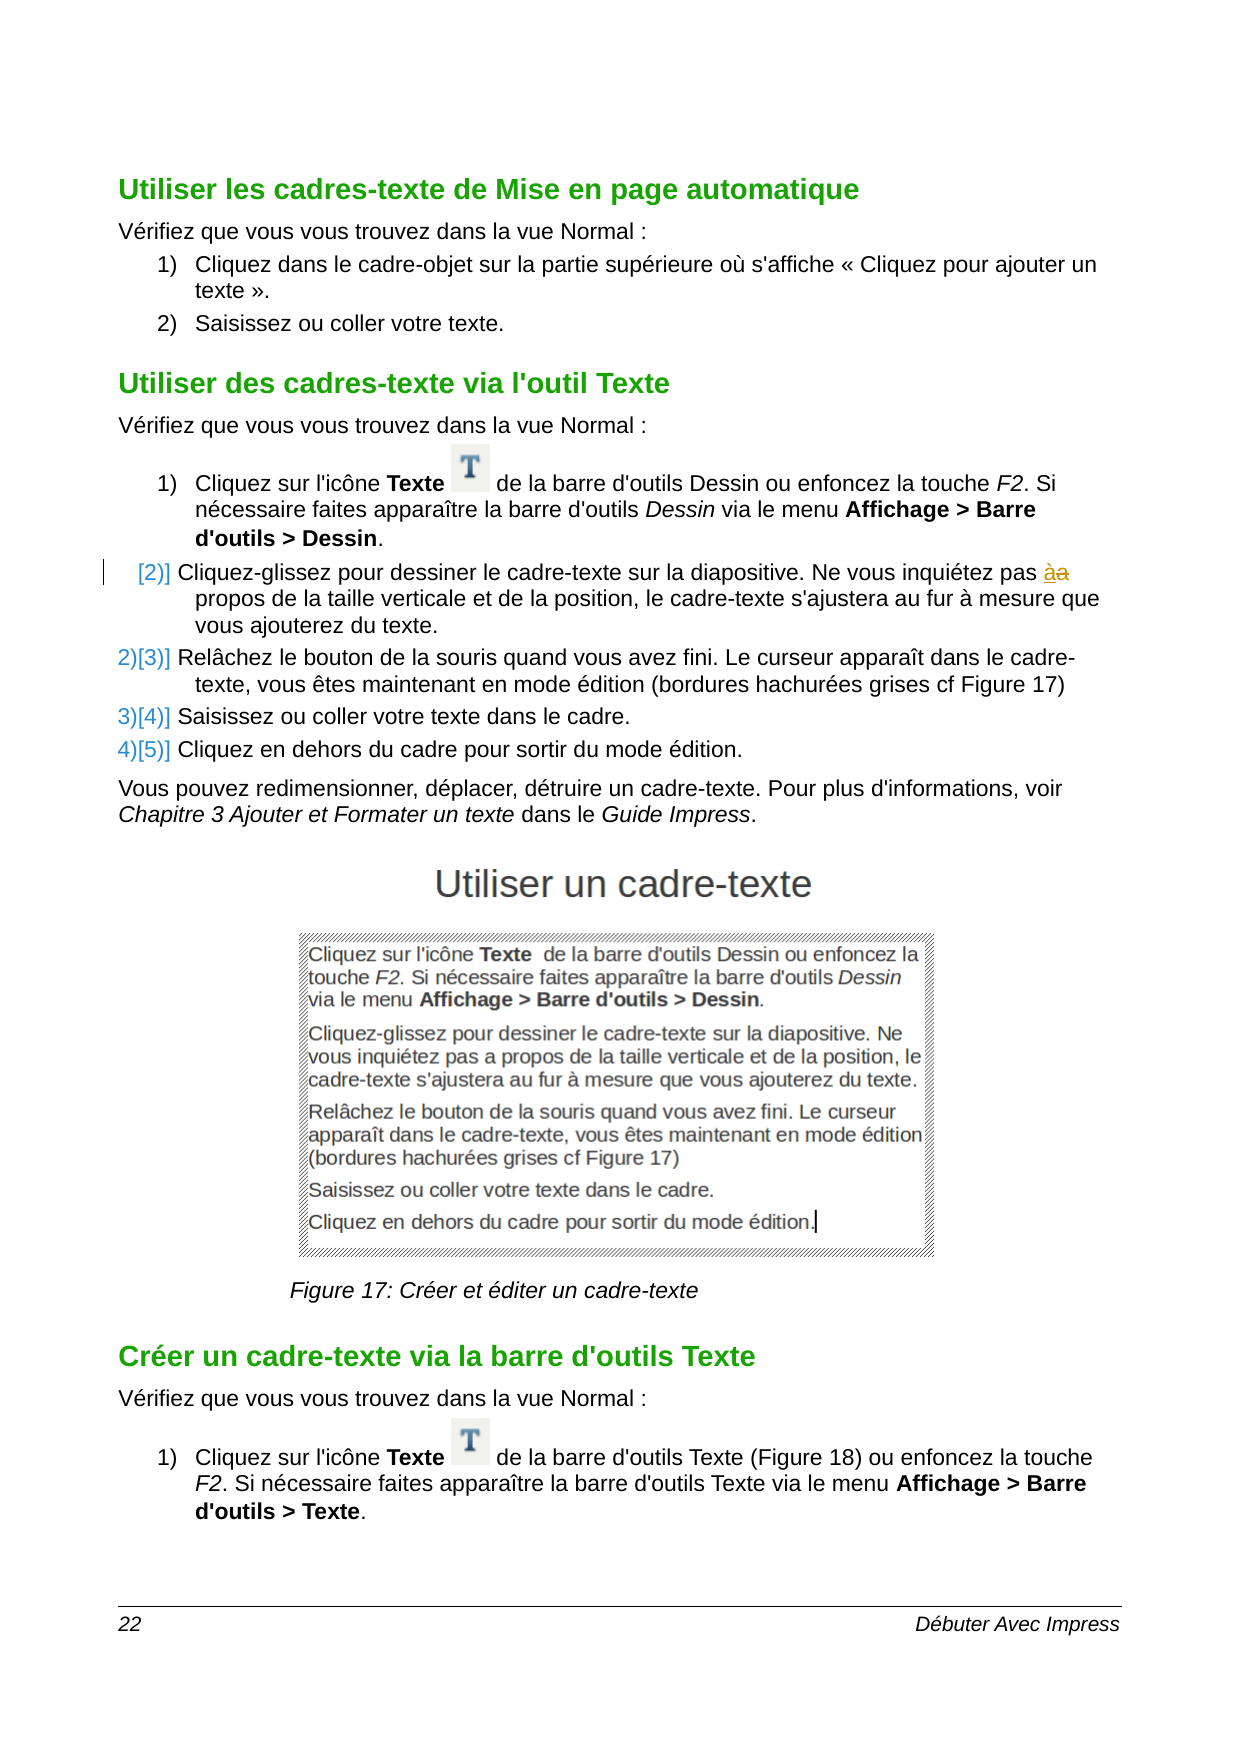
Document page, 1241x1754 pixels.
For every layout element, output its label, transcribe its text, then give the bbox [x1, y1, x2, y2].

list Cliquez en dehors du cadre pour sortir du mode édition. [177, 736, 1122, 762]
list Cliquez-glissez pour dessiner le cadre-texte sur la diapositive. Ne vous inquiétez pas à propos de la taille verticale et de la position, le cadre-texte s'ajustera au fur à mesure que vous ajouterez du texte. [177, 559, 1122, 638]
text Figure 17: Créer et éditer un cadre-texte [289, 1278, 951, 1304]
list Vérifiez que vous vous trouvez dans la vue Normal : [118, 412, 1122, 438]
list Cliquez sur l'icône Texte de la barre d'outils Texte (Figure 18) ou enfoncez la touche F2. Si nécessaire faites apparaître la barre d'outils Texte via le menu Affichage > Barre d'outils > Texte. [177, 1418, 1122, 1527]
picture [451, 444, 490, 492]
picture [451, 1418, 490, 1465]
subtitle Utiliser des cadres-texte via l'outil Texte [118, 366, 1122, 399]
list Vérifiez que vous vous trouvez dans la vue Normal : [118, 218, 1122, 244]
list Cliquez sur l'icône Texte de la barre d'outils Dessin ou enfoncez la touche F2. Si nécessaire faites apparaître la barre d'outils Dessin via le menu Affichage > Barre d'outils > Dessin. [177, 444, 1122, 553]
list Relâchez le bouton de la souris quand vous avez fini. Le curseur apparaît dans le cadre-texte, vous êtes maintenant en mode édition (bordures hachurées grises cf Figure 17) [177, 644, 1122, 697]
text Vous pouvez redimensionner, déplacer, détruire un cadre-texte. Pour plus d'informations, voir Chapitre 3 Ajouter et Formater un texte dans le Guide Impress. [118, 775, 1122, 827]
subtitle Utiliser les cadres-texte de Mise en page automatique [118, 172, 1122, 206]
list Saisissez ou coller votre texte. [177, 310, 1122, 336]
picture [289, 852, 951, 1278]
list Vérifiez que vous vous trouvez dans la vue Normal : [118, 1385, 1122, 1412]
subtitle Créer un cadre-texte via la barre d'outils Texte [118, 1339, 1122, 1373]
list Saisissez ou coller votre texte dans le cadre. [177, 703, 1122, 730]
list Cliquez dans le cadre-objet sur la partie supérieure où s'affiche « Cliquez pour ajouter un texte ». [177, 251, 1122, 304]
